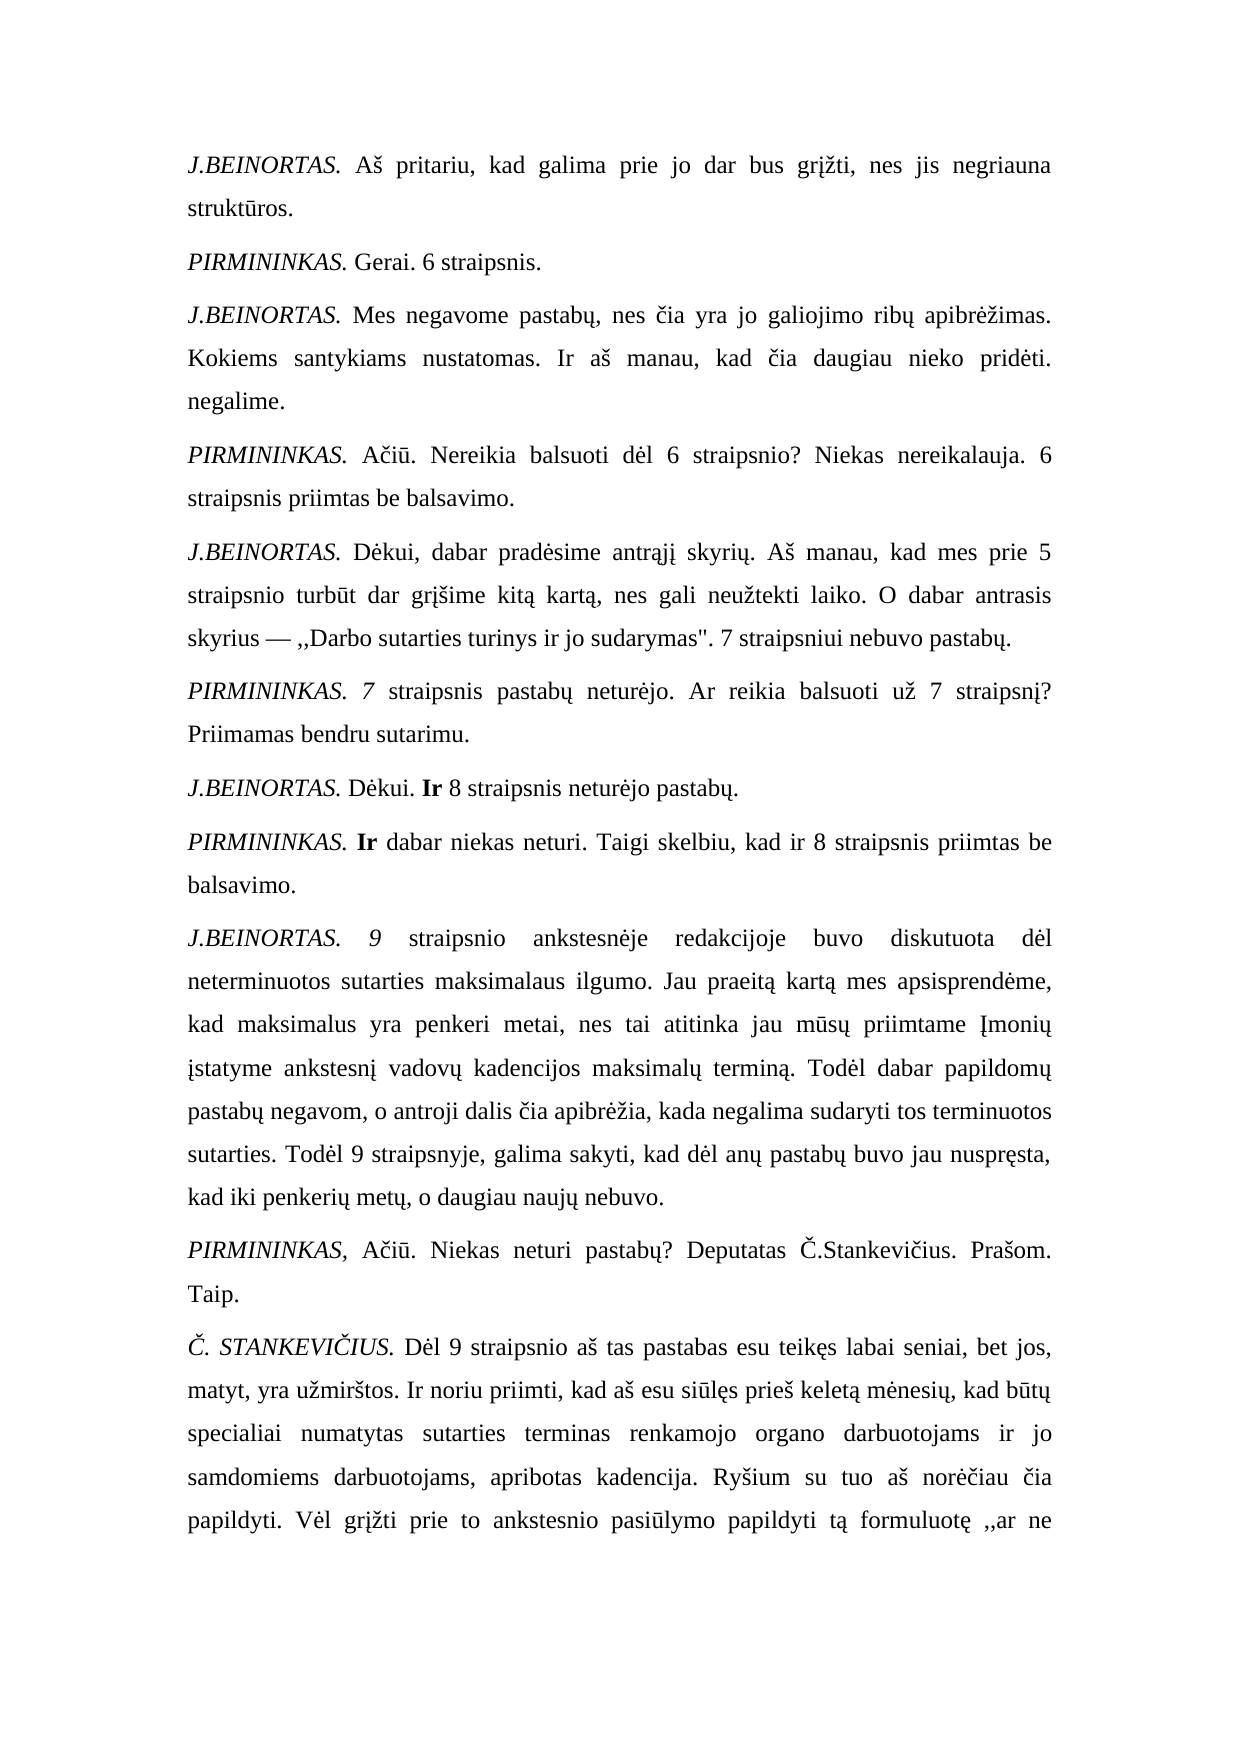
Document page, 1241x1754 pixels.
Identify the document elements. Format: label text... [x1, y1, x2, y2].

text PIRMININKAS, Ačiū. Niekas neturi pastabų? Deputatas Č.Stankevičius. Prašom. Taip. [187, 1236, 1053, 1307]
text PIRMININKAS. 7 straipsnis pastabų neturėjo. Ar reikia balsuoti už 7 straipsnį? Priimamas bendru sutarimu. [187, 676, 1053, 748]
text PIRMININKAS. Ačiū. Nereikia balsuoti dėl 6 straipsnio? Niekas nereikalauja. 6 straipsnis priimtas be balsavimo. [187, 440, 1053, 512]
text J.BEINORTAS. Aš pritariu, kad galima prie jo dar bus grįžti, nes jis negriauna struktūros. [187, 150, 1053, 222]
text PIRMININKAS. Gerai. 6 straipsnis. [187, 247, 1053, 275]
text J.BEINORTAS. 9 straipsnio ankstesnėje redakcijoje buvo diskutuota dėl neterminuotos sutarties maksimalaus ilgumo. Jau praeitą kartą mes apsisprendėme, kad maksimalus yra penkeri metai, nes tai atitinka jau mūsų priimtame Įmonių įstatyme ankstesnį vadovų kadencijos maksimalų terminą. Todėl dabar papildomų pastabų negavom, o antroji dalis čia apibrėžia, kada negalima sudaryti tos terminuotos sutarties. Todėl 9 straipsnyje, galima sakyti, kad dėl anų pastabų buvo jau nuspręsta, kad iki penkerių metų, o daugiau naujų nebuvo. [187, 923, 1053, 1211]
text J.BEINORTAS. Dėkui. Ir 8 straipsnis neturėjo pastabų. [187, 773, 1053, 802]
text PIRMININKAS. Ir dabar niekas neturi. Taigi skelbiu, kad ir 8 straipsnis priimtas be balsavimo. [187, 827, 1053, 898]
text J.BEINORTAS. Dėkui, dabar pradėsime antrąjį skyrių. Aš manau, kad mes prie 5 straipsnio turbūt dar grįšime kitą kartą, nes gali neužtekti laiko. O dabar antrasis skyrius — ,,Darbo sutarties turinys ir jo sudarymas". 7 straipsniui nebuvo pastabų. [187, 537, 1053, 652]
text Č. STANKEVIČIUS. Dėl 9 straipsnio aš tas pastabas esu teikęs labai seniai, bet jos, matyt, yra užmirštos. Ir noriu priimti, kad aš esu siūlęs prieš keletą mėnesių, kad būtų specialiai numatytas sutarties terminas renkamojo organo darbuotojams ir jo samdomiems darbuotojams, apribotas kadencija. Ryšium su tuo aš norėčiau čia papildyti. Vėl grįžti prie to ankstesnio pasiūlymo papildyti tą formuluotę ,,ar ne [187, 1332, 1053, 1533]
text J.BEINORTAS. Mes negavome pastabų, nes čia yra jo galiojimo ribų apibrėžimas. Kokiems santykiams nustatomas. Ir aš manau, kad čia daugiau nieko pridėti. negalime. [187, 300, 1053, 415]
